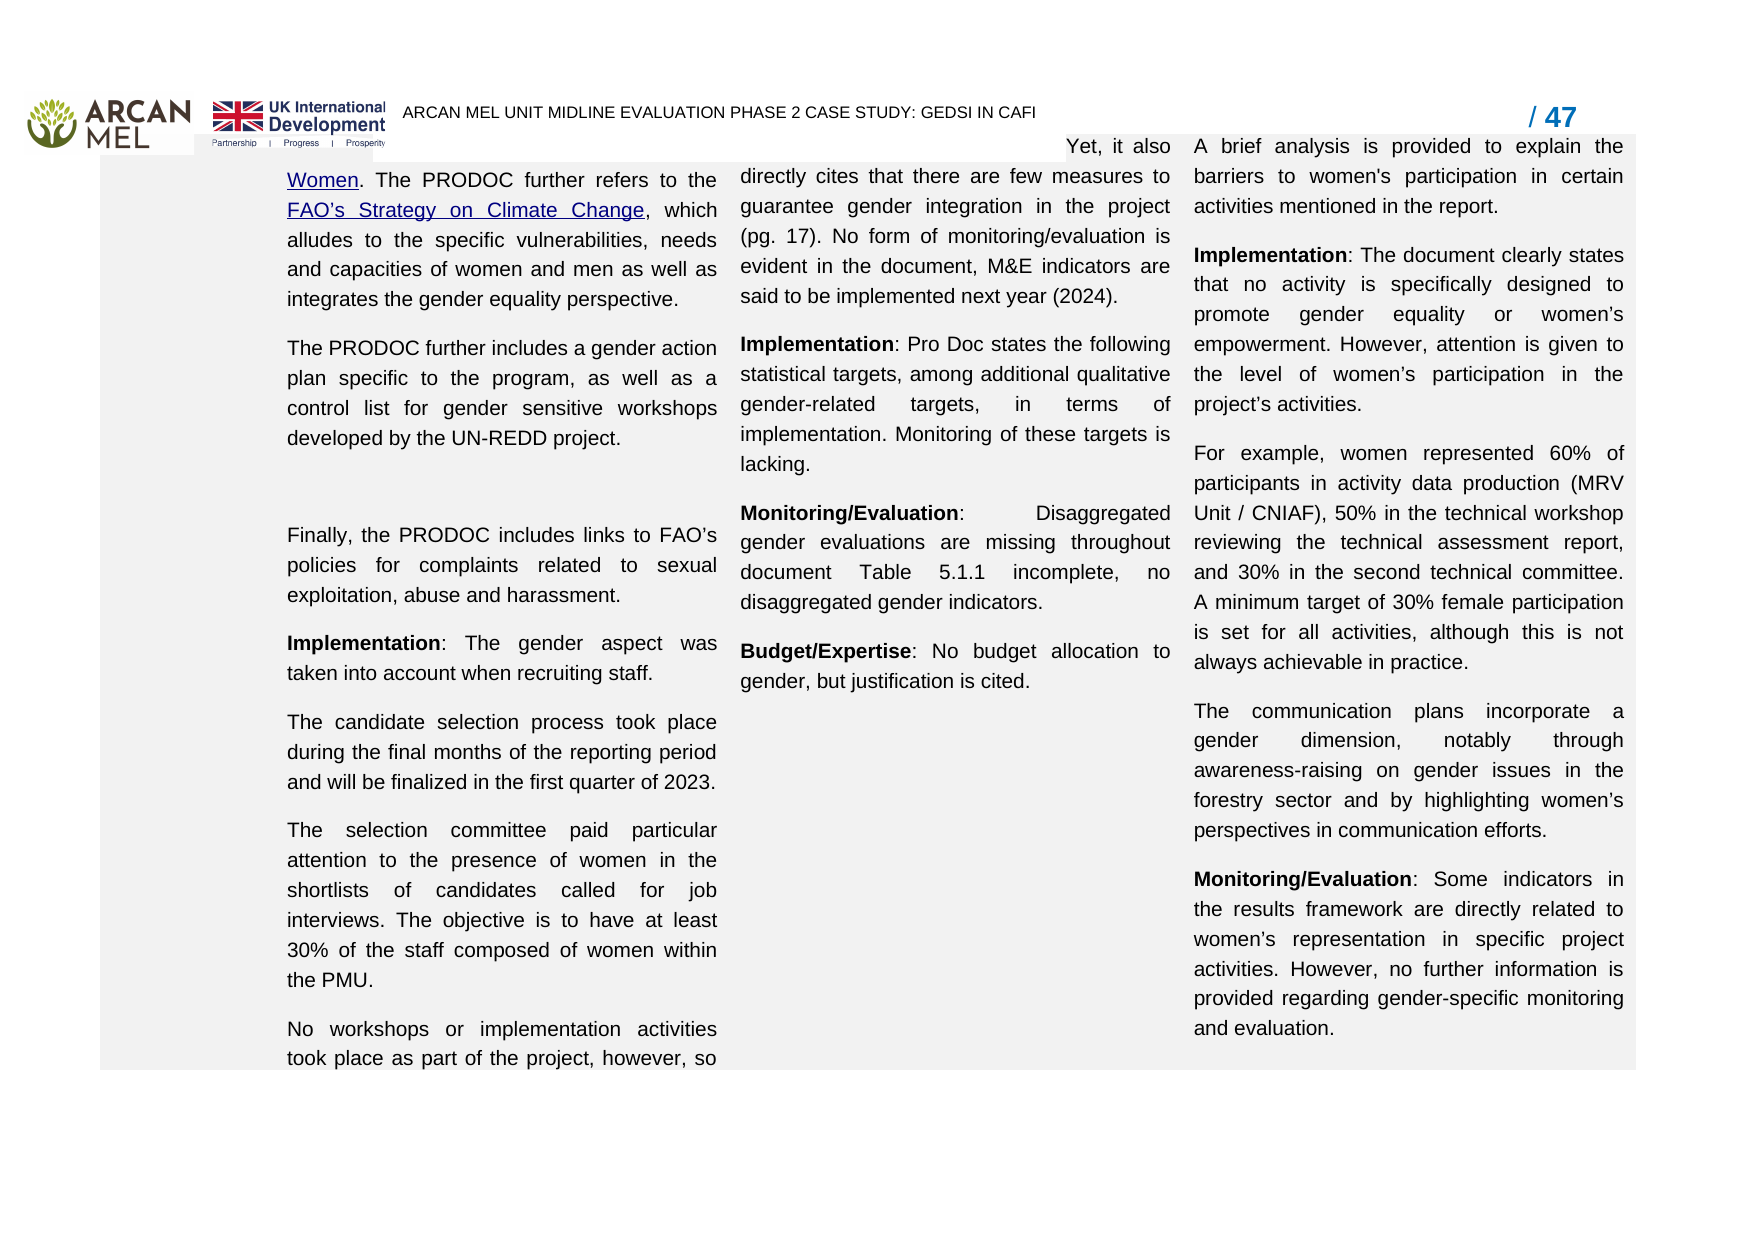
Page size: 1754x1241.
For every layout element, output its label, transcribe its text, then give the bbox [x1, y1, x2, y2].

table_cell Yet, it also directly cites that there are few measures to guarantee gender integration in the project (pg. 17). No form of monitoring/evaluation is evident in the document, M&E indicators are said to be implemented next year (2024). Implementation: Pro Doc states the following statistical targets, among additional qualitative gender-related targets, in terms of implementation. Monitoring of these targets is lacking. Monitoring/Evaluation: Disaggregated gender evaluations are missing throughout document Table 5.1.1 incomplete, no disaggregated gender indicators. Budget/Expertise: No budget allocation to gender, but justification is cited. [729, 134, 1182, 1070]
table_cell A brief analysis is provided to explain the barriers to women's participation in certain activities mentioned in the report. Implementation: The document clearly states that no activity is specifically designed to promote gender equality or women’s empowerment. However, attention is given to the level of women’s participation in the project’s activities. For example, women represented 60% of participants in activity data production (MRV Unit / CNIAF), 50% in the technical workshop reviewing the technical assessment report, and 30% in the second technical committee. A minimum target of 30% female participation is set for all activities, although this is not always achievable in practice. The communication plans incorporate a gender dimension, notably through awareness-raising on gender issues in the forestry sector and by highlighting women’s perspectives in communication efforts. Monitoring/Evaluation: Some indicators in the results framework are directly related to women’s representation in specific project activities. However, no further information is provided regarding gender-specific monitoring and evaluation. [1182, 134, 1636, 1070]
table_cell Women. The PRODOC further refers to the FAO’s Strategy on Climate Change, which alludes to the specific vulnerabilities, needs and capacities of women and men as well as integrates the gender equality perspective. The PRODOC further includes a gender action plan specific to the program, as well as a control list for gender sensitive workshops developed by the UN-REDD project. Finally, the PRODOC includes links to FAO’s policies for complaints related to sexual exploitation, abuse and harassment. Implementation: The gender aspect was taken into account when recruiting staff. The candidate selection process took place during the final months of the reporting period and will be finalized in the first quarter of 2023. The selection committee paid particular attention to the presence of women in the shortlists of candidates called for job interviews. The objective is to have at least 30% of the staff composed of women within the PMU. No workshops or implementation activities took place as part of the project, however, so [276, 148, 729, 1070]
table_cell [100, 134, 276, 1070]
